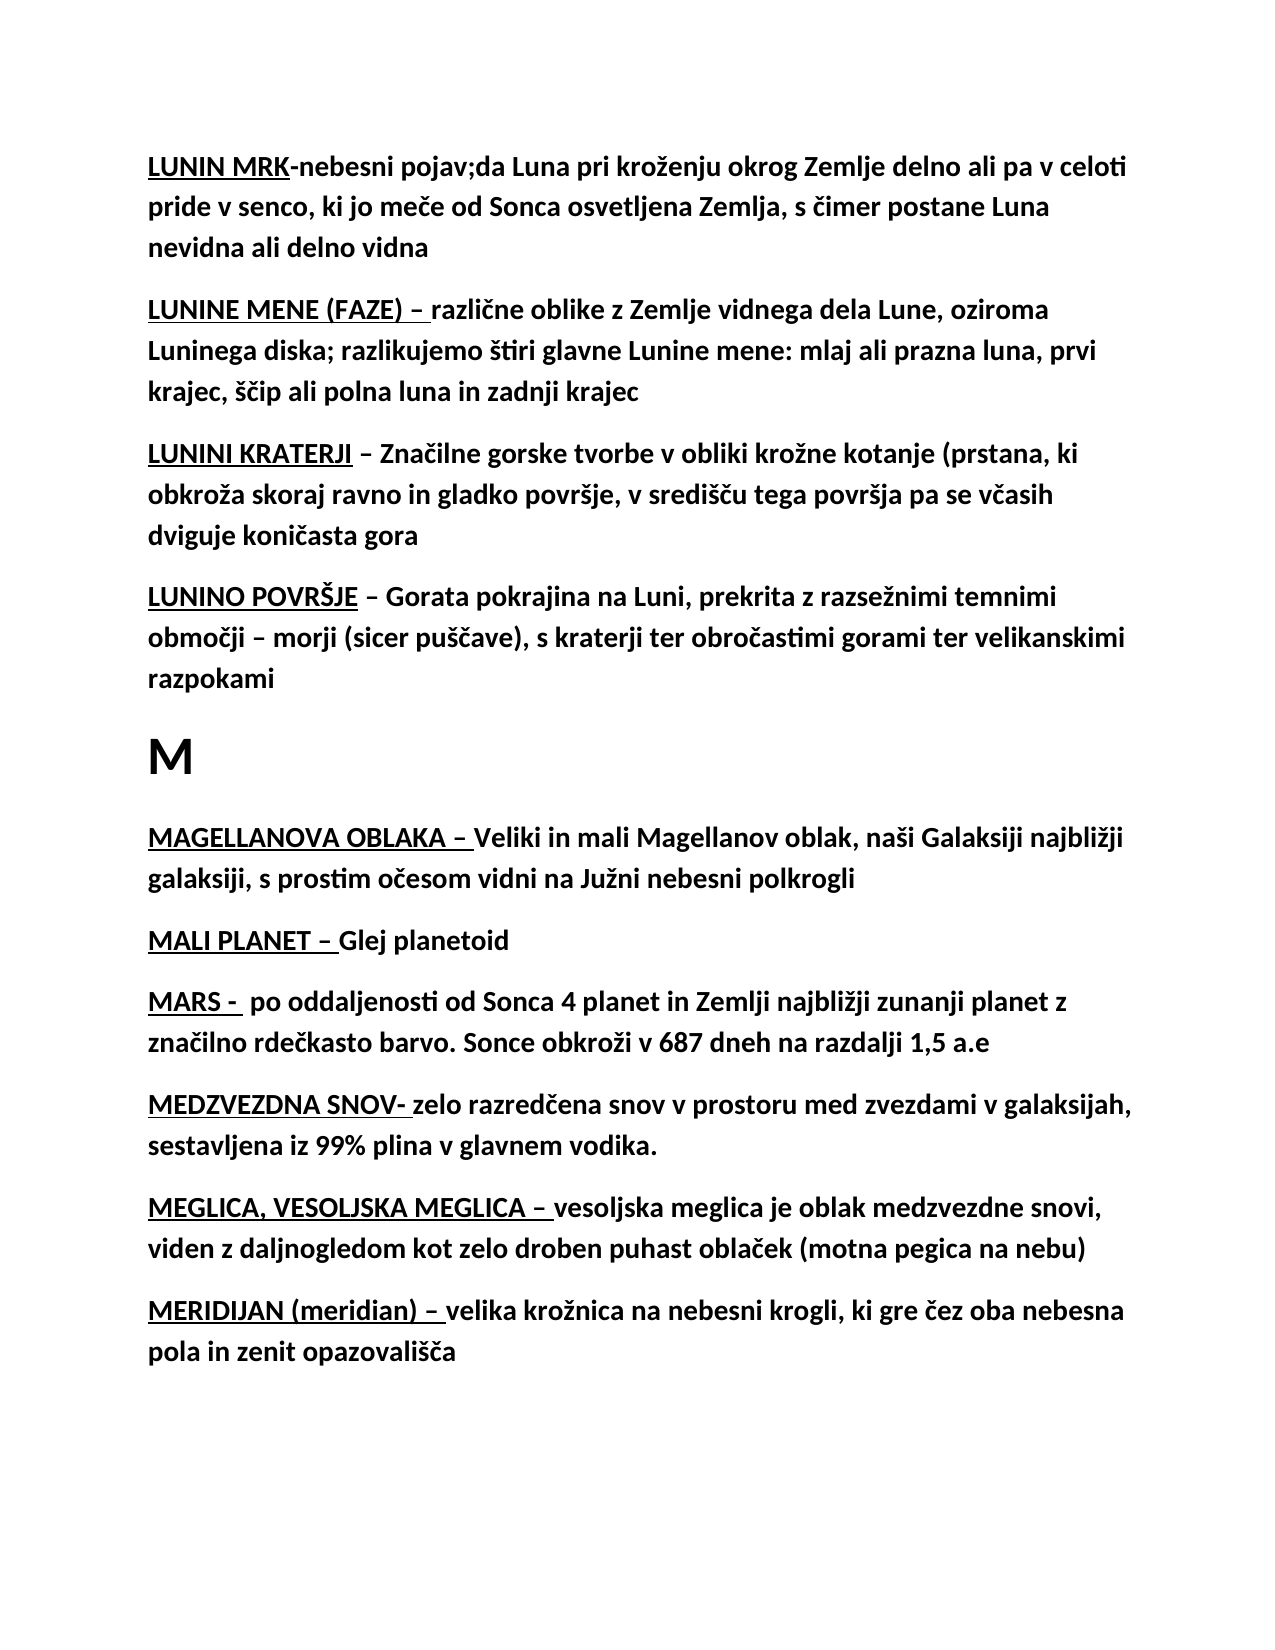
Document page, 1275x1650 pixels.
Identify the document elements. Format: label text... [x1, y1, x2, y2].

text MEDZVEZDNA SNOV- zelo razredčena snov v prostoru med zvezdami v galaksijah, sestavljena iz 99% plina v glavnem vodika. [148, 1086, 1137, 1163]
text M [148, 722, 1137, 788]
text LUNINO POVRŠJE – Gorata pokrajina na Luni, prekrita z razsežnimi temnimi območji – morji (sicer puščave), s kraterji ter obročastimi gorami ter velikanskimi razpokami [148, 578, 1137, 696]
text LUNINE MENE (FAZE) – različne oblike z Zemlje vidnega dela Lune, oziroma Luninega diska; razlikujemo štiri glavne Lunine mene: mlaj ali prazna luna, prvi krajec, ščip ali polna luna in zadnji krajec [148, 291, 1137, 409]
text MAGELLANOVA OBLAKA – Veliki in mali Magellanov oblak, naši Galaksiji najbližji galaksiji, s prostim očesom vidni na Južni nebesni polkrogli [148, 819, 1137, 896]
text MERIDIJAN (meridian) – velika krožnica na nebesni krogli, ki gre čez oba nebesna pola in zenit opazovališča [148, 1292, 1137, 1368]
text LUNIN MRK-nebesni pojav;da Luna pri kroženju okrog Zemlje delno ali pa v celoti pride v senco, ki jo meče od Sonca osvetljena Zemlja, s čimer postane Luna nevidna ali delno vidna [148, 148, 1137, 265]
text MALI PLANET – Glej planetoid [148, 922, 1137, 957]
text MARS - po oddaljenosti od Sonca 4 planet in Zemlji najbližji zunanji planet z značilno rdečkasto barvo. Sonce obkroži v 687 dneh na razdalji 1,5 a.e [148, 983, 1137, 1060]
text MEGLICA, VESOLJSKA MEGLICA – vesoljska meglica je oblak medzvezdne snovi, viden z daljnogledom kot zelo droben puhast oblaček (motna pegica na nebu) [148, 1189, 1137, 1266]
text LUNINI KRATERJI – Značilne gorske tvorbe v obliki krožne kotanje (prstana, ki obkroža skoraj ravno in gladko površje, v središču tega površja pa se včasih dviguje koničasta gora [148, 435, 1137, 552]
